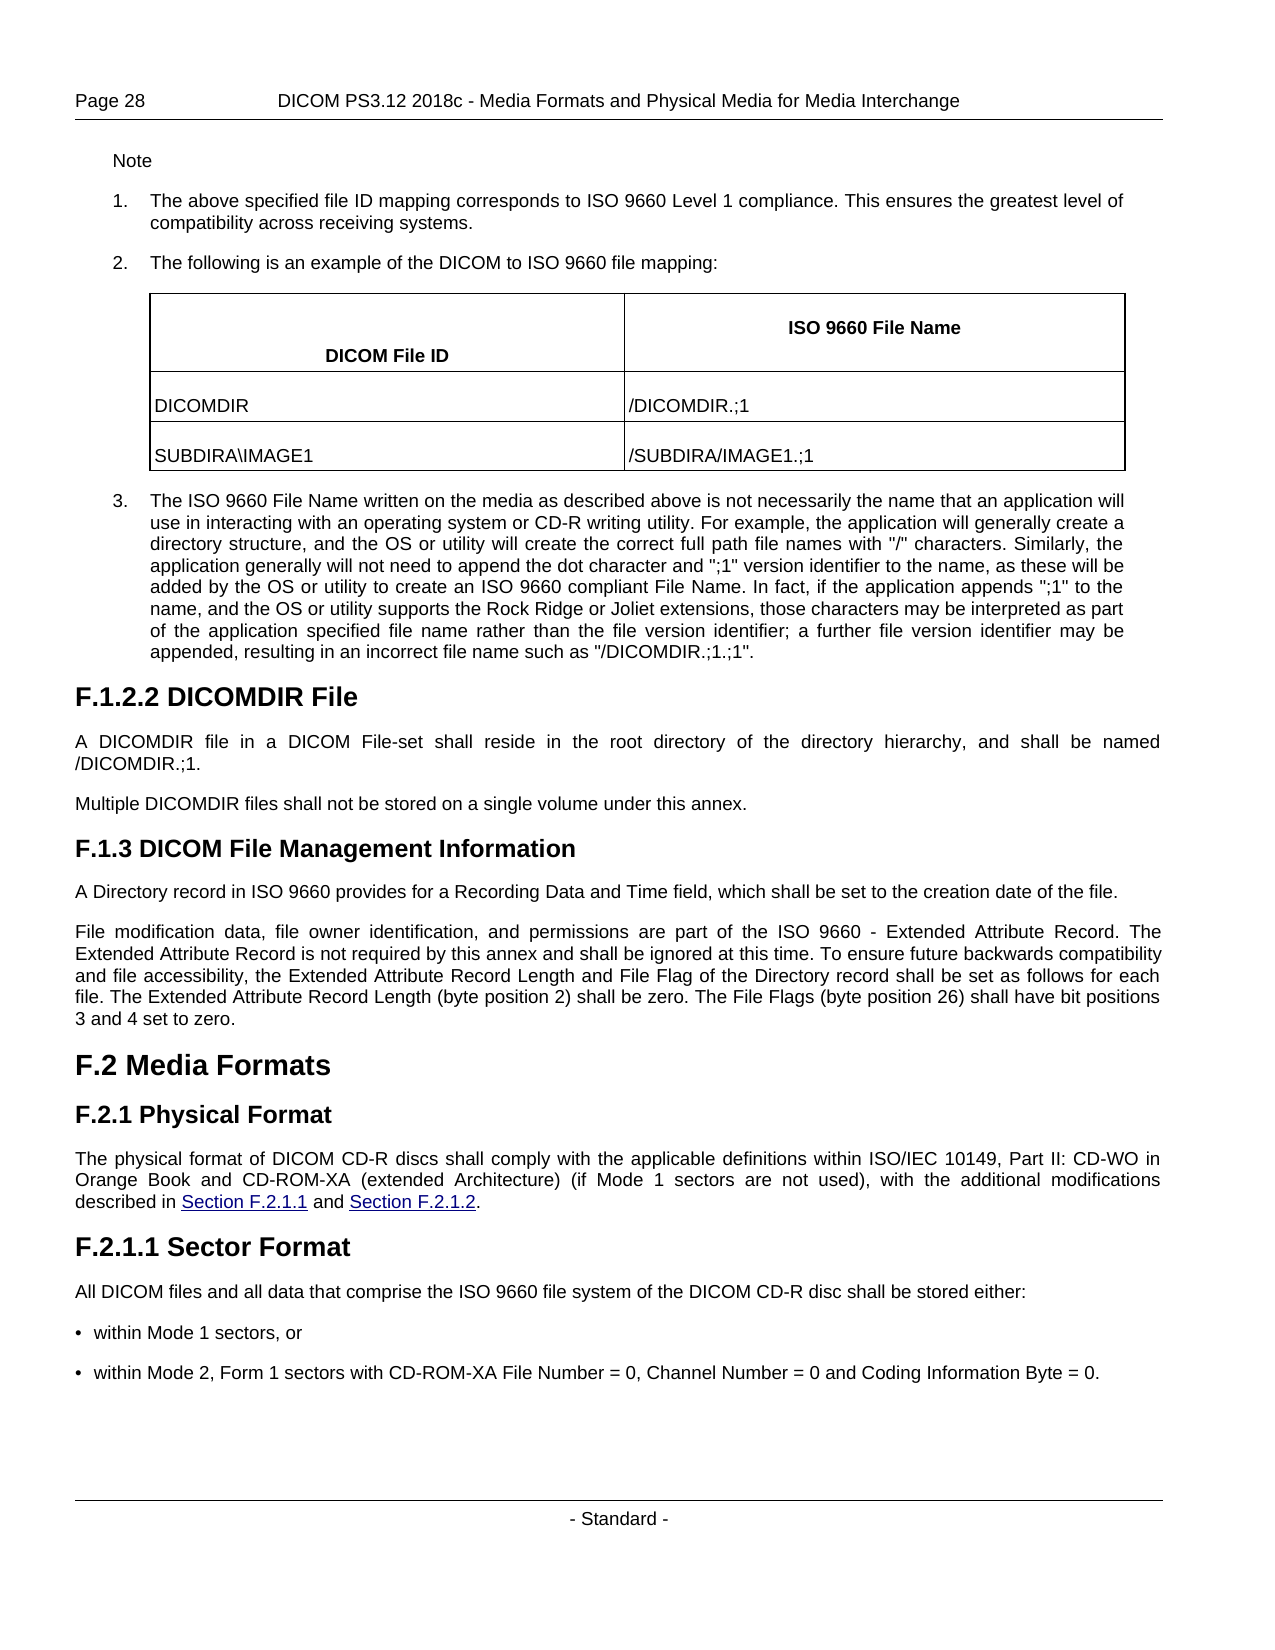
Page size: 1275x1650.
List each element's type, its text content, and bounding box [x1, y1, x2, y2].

table_cell /DICOMDIR.;1 [625, 372, 1124, 421]
text F.2 Media Formats [75, 1048, 1162, 1081]
text F.1.3 DICOM File Management Information [75, 833, 1162, 862]
table_cell /SUBDIRA/IMAGE1.;1 [625, 422, 1124, 470]
text A Directory record in ISO 9660 provides for a Recording Data and Time field, which shall be set to the creation date of the file. [75, 881, 1162, 903]
list within Mode 2, Form 1 sectors with CD-ROM-XA File Number = 0, Channel Number = 0 and Coding Information Byte = 0. [75, 1362, 1162, 1383]
table_cell SUBDIRA\IMAGE1 [151, 422, 624, 470]
table_cell DICOMDIR [151, 372, 624, 421]
table_header DICOM File ID [151, 294, 624, 371]
text File modification data, file owner identification, and permissions are part of the ISO 9660 - Extended Attribute Record. The Extended Attribute Record is not required by this annex and shall be ignored at this time. To ensure future backwards compatibility and file accessibility, the Extended Attribute Record Length and File Flag of the Directory record shall be set as follows for each file. The Extended Attribute Record Length (byte position 2) shall be zero. The File Flags (byte position 26) shall have bit positions 3 and 4 set to zero. [75, 921, 1162, 1029]
list The above specified file ID mapping corresponds to ISO 9660 Level 1 compliance. This ensures the greatest level of compatibility across receiving systems. [112, 190, 1125, 233]
text F.2.1.1 Sector Format [75, 1231, 1162, 1262]
list The ISO 9660 File Name written on the media as described above is not necessarily the name that an application will use in interacting with an operating system or CD-R writing utility. For example, the application will generally create a directory structure, and the OS or utility will create the correct full path file names with "/" characters. Similarly, the application generally will not need to append the dot character and ";1" version identifier to the name, as these will be added by the OS or utility to create an ISO 9660 compliant File Name. In fact, if the application appends ";1" to the name, and the OS or utility supports the Rock Ridge or Joliet extensions, those characters may be interpreted as part of the application specified file name rather than the file version identifier; a further file version identifier may be appended, resulting in an incorrect file name such as "/DICOMDIR.;1.;1". [112, 490, 1125, 663]
text Multiple DICOMDIR files shall not be stored on a single volume under this annex. [75, 793, 1162, 815]
text F.2.1 Physical Format [75, 1100, 1162, 1129]
text A DICOMDIR file in a DICOM File-set shall reside in the root directory of the directory hierarchy, and shall be named /DICOMDIR.;1. [75, 731, 1162, 774]
text All DICOM files and all data that comprise the ISO 9660 file system of the DICOM CD-R disc shall be stored either: [75, 1281, 1162, 1303]
table_header ISO 9660 File Name [625, 294, 1124, 371]
list The following is an example of the DICOM to ISO 9660 file mapping: [112, 252, 1125, 274]
text The physical format of DICOM CD-R discs shall comply with the applicable definitions within ISO/IEC 10149, Part II: CD-WO in Orange Book and CD-ROM-XA (extended Architecture) (if Mode 1 sectors are not used), with the additional modifications described in Section F.2.1.1 and Section F.2.1.2. [75, 1148, 1162, 1212]
text Note [112, 150, 1125, 172]
list within Mode 1 sectors, or [75, 1321, 1162, 1343]
text F.1.2.2 DICOMDIR File [75, 681, 1162, 713]
